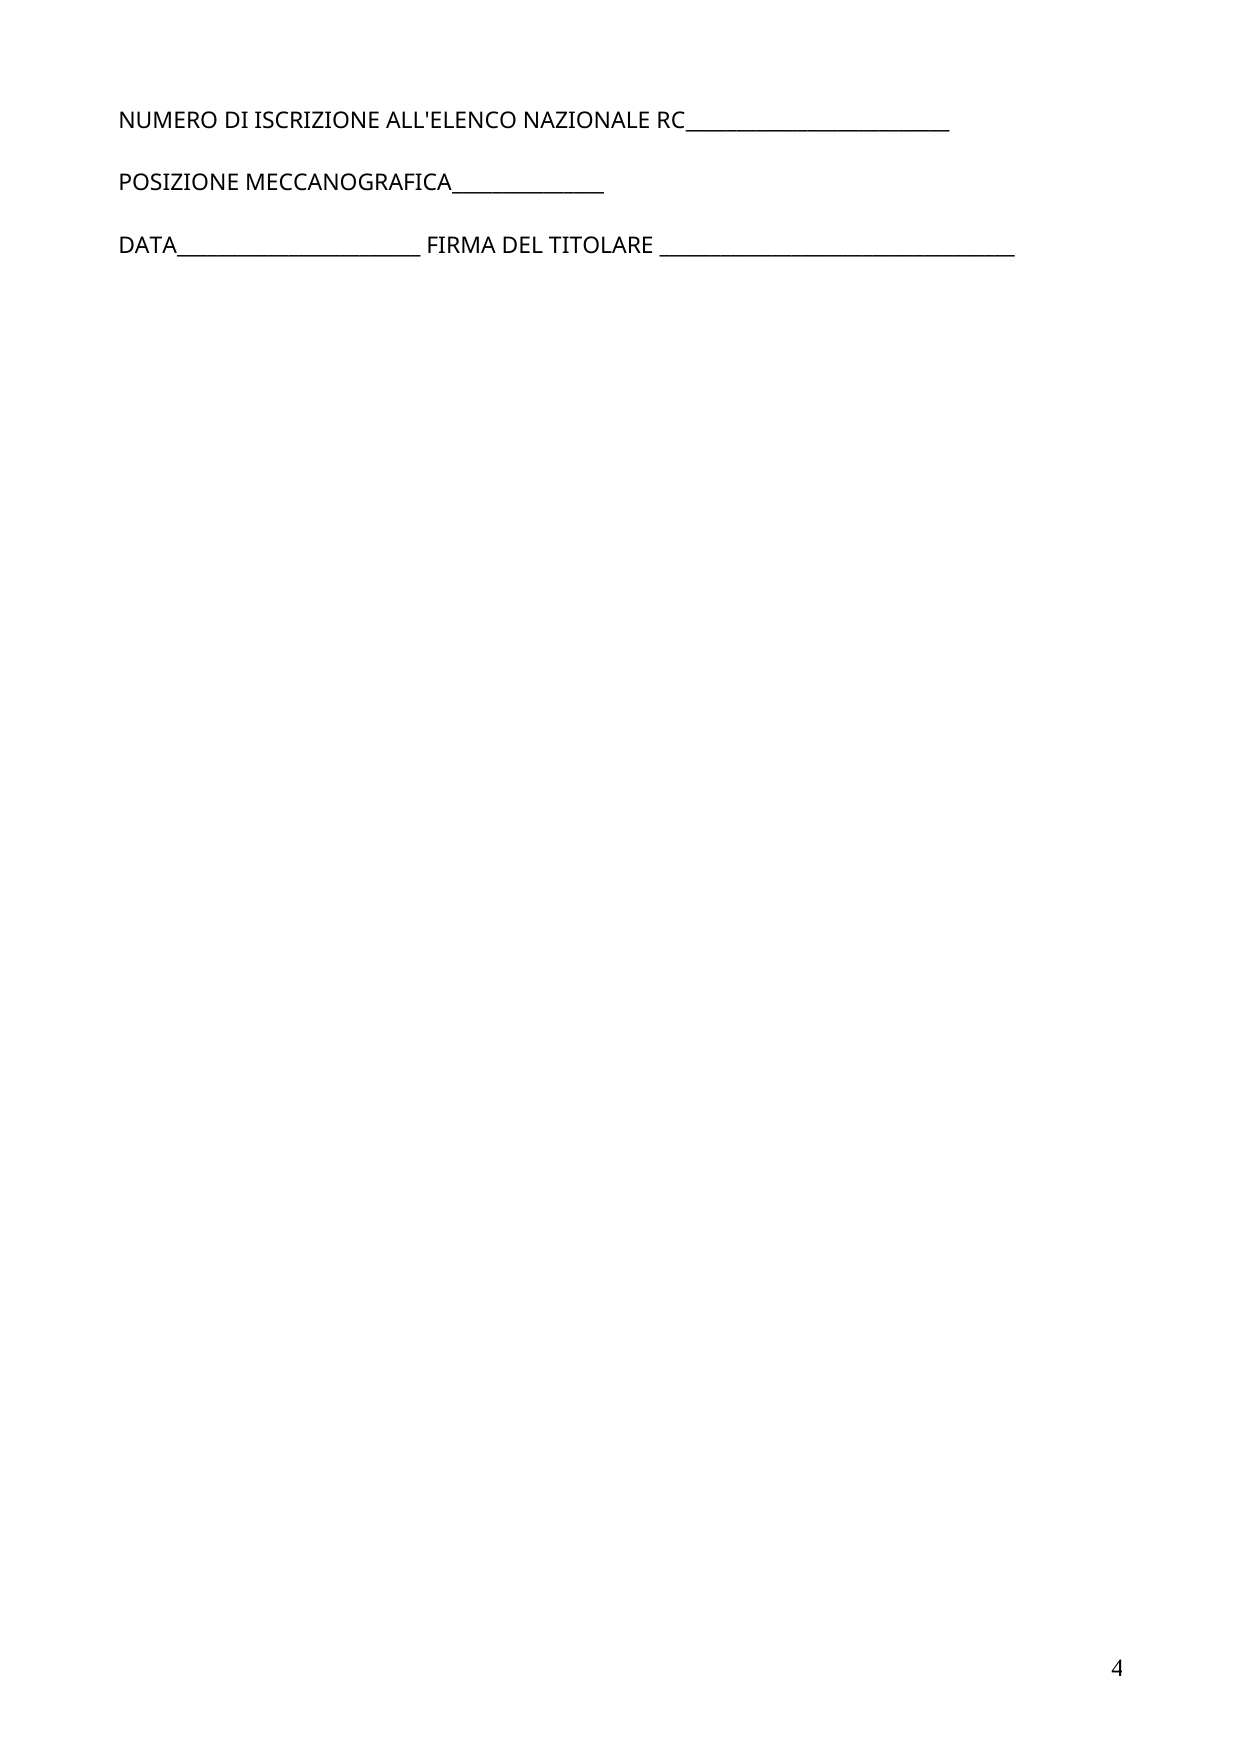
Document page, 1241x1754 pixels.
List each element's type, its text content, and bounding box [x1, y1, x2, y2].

text NUMERO DI ISCRIZIONE ALL'ELENCO NAZIONALE RC__________________________ [118, 104, 1122, 135]
text POSIZIONE MECCANOGRAFICA_______________ [118, 166, 1122, 197]
text DATA________________________ FIRMA DEL TITOLARE ___________________________________ [118, 229, 1122, 260]
